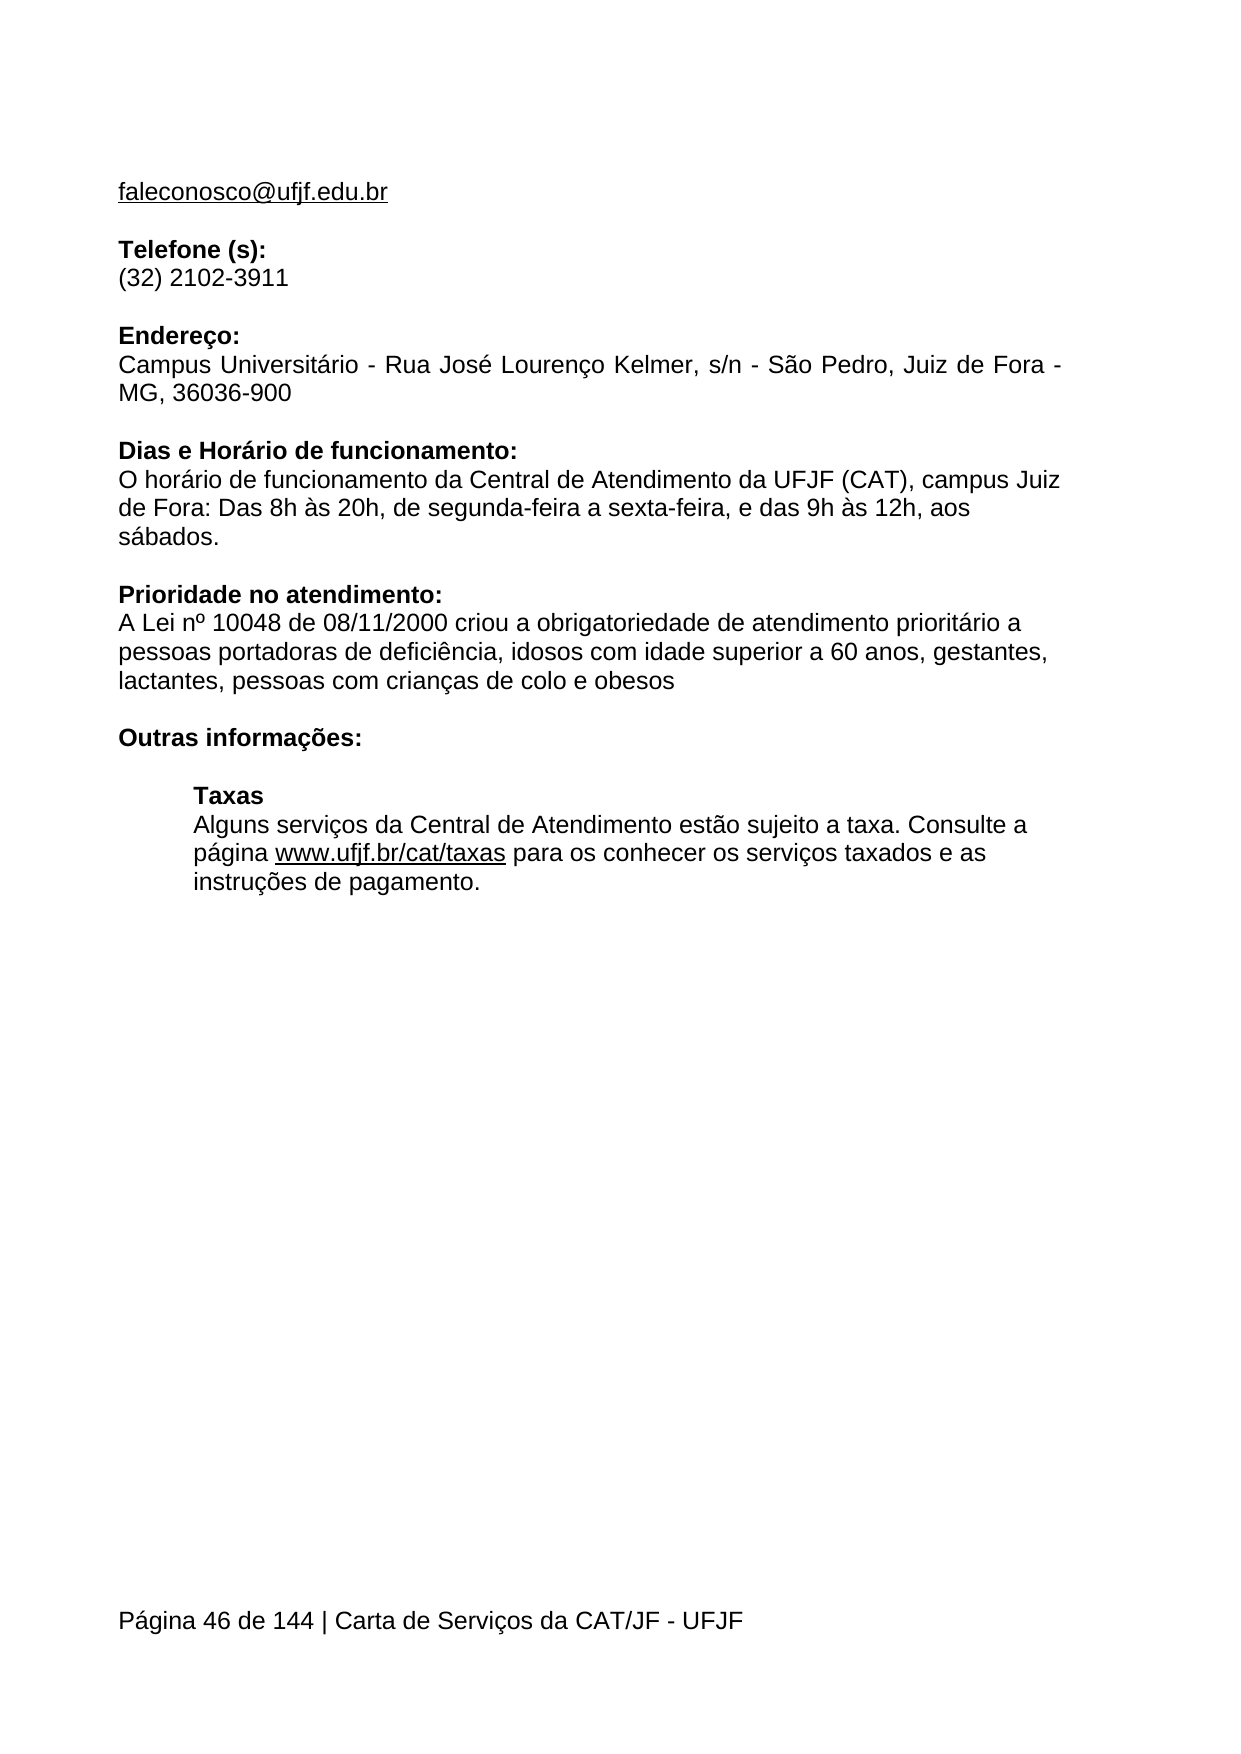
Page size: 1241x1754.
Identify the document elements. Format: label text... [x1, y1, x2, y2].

text Outras informações: [118, 723, 1063, 752]
text Dias e Horário de funcionamento: O horário de funcionamento da Central de Atendimento da UFJF (CAT), campus Juiz de Fora: Das 8h às 20h, de segunda-feira a sexta-feira, e das 9h às 12h, aos sábados. [118, 436, 1063, 551]
text (32) 2102-3911 [118, 263, 1063, 292]
text A Lei nº 10048 de 08/11/2000 criou a obrigatoriedade de atendimento prioritário a pessoas portadoras de deficiência, idosos com idade superior a 60 anos, gestantes, lactantes, pessoas com crianças de colo e obesos [118, 608, 1063, 695]
text Campus Universitário - Rua José Lourenço Kelmer, s/n - São Pedro, Juiz de Fora - MG, 36036-900 [118, 350, 1063, 407]
text Alguns serviços da Central de Atendimento estão sujeito a taxa. Consulte a página www.ufjf.br/cat/taxas para os conhecer os serviços taxados e as instruções de pagamento. [193, 810, 1063, 896]
text Telefone (s): [118, 235, 1063, 263]
text Taxas [193, 781, 1063, 810]
text faleconosco@ufjf.edu.br [118, 177, 1063, 206]
text Prioridade no atendimento: [118, 580, 1063, 608]
text Endereço: [118, 321, 1063, 350]
